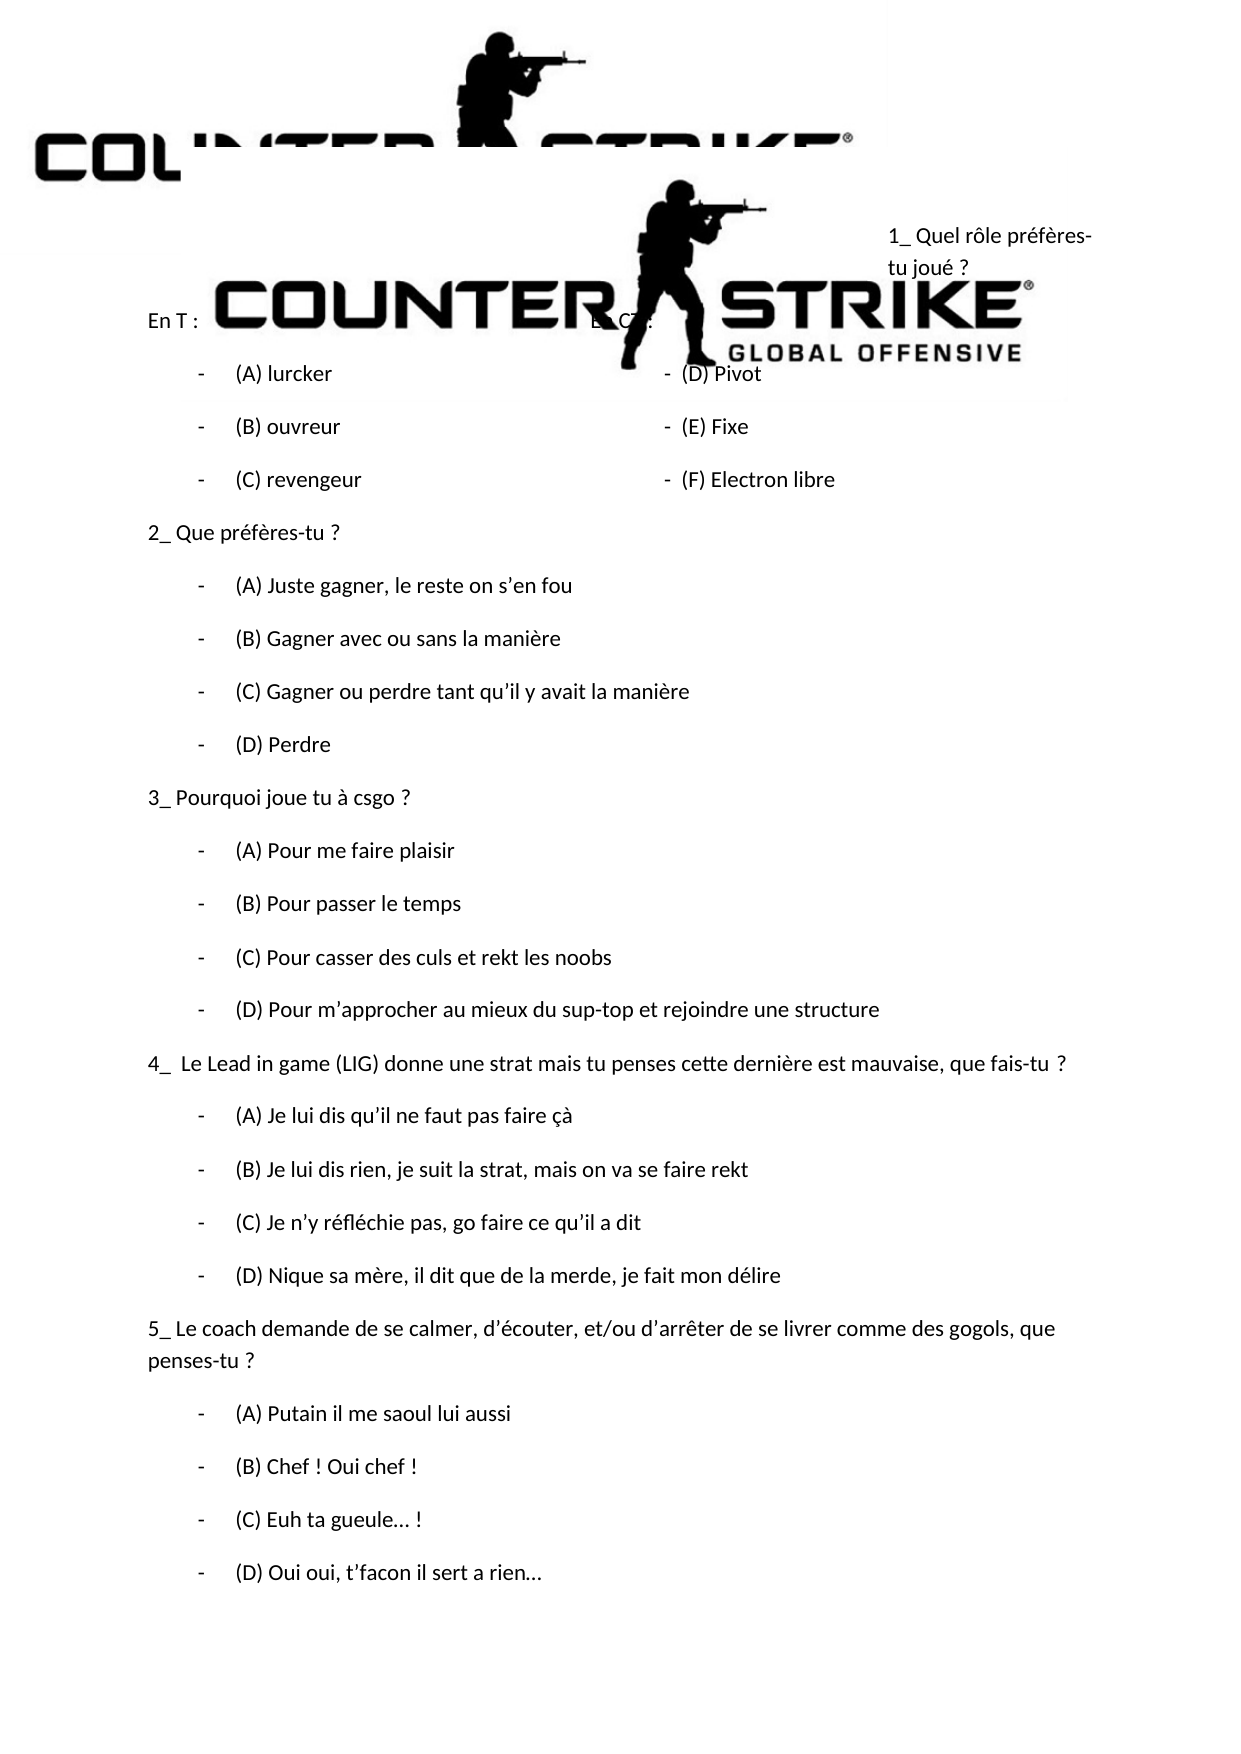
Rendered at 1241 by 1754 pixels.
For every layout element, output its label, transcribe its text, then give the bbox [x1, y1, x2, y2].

list (C) Pour casser des culs et rekt les noobs [198, 943, 1093, 971]
text 1_ Quel rôle préfères-tu joué ? [1069, 221, 1093, 281]
list (B) Je lui dis rien, je suit la strat, mais on va se faire rekt [198, 1155, 1093, 1183]
list (C) Je n’y réfléchie pas, go faire ce qu’il a dit [198, 1208, 1093, 1236]
list (C) revengeur - (F) Electron libre [198, 465, 1093, 493]
text 4_ Le Lead in game (LIG) donne une strat mais tu penses cette dernière est mauvaise, que fais-tu ? [148, 1049, 1093, 1077]
text 5_ Le coach demande de se calmer, d’écouter, et/ou d’arrêter de se livrer comme des gogols, que penses-tu ? [148, 1314, 1093, 1374]
list (D) Perdre [198, 731, 1093, 758]
list (A) Pour me faire plaisir [198, 837, 1093, 864]
list (D) Pour m’approcher au mieux du sup-top et rejoindre une structure [198, 996, 1093, 1024]
list (A) Juste gagner, le reste on s’en fou [198, 571, 1093, 599]
list (B) Gagner avec ou sans la manière [198, 624, 1093, 652]
list (B) Pour passer le temps [198, 889, 1093, 918]
list (A) Je lui dis qu’il ne faut pas faire çà [198, 1102, 1093, 1130]
text 1_ Quel rôle préfères-tu joué ? [148, 255, 180, 281]
list (A) Putain il me saoul lui aussi [198, 1399, 1093, 1427]
text 3_ Pourquoi joue tu à csgo ? [148, 783, 1093, 812]
list (C) Euh ta gueule… ! [198, 1505, 1093, 1533]
list (D) Nique sa mère, il dit que de la merde, je fait mon délire [198, 1261, 1093, 1289]
list (B) ouvreur - (E) Fixe [198, 412, 1093, 440]
list (C) Gagner ou perdre tant qu’il y avait la manière [198, 677, 1093, 706]
list (A) lurcker - (D) Pivot [1069, 359, 1093, 387]
list (B) Chef ! Oui chef ! [198, 1452, 1093, 1480]
text En T : En CT : [1069, 306, 1093, 334]
list (D) Oui oui, t’facon il sert a rien… [198, 1558, 1093, 1586]
text 2_ Que préfères-tu ? [148, 518, 1093, 546]
text En T : En CT : [148, 306, 180, 334]
picture [0, 0, 1069, 402]
